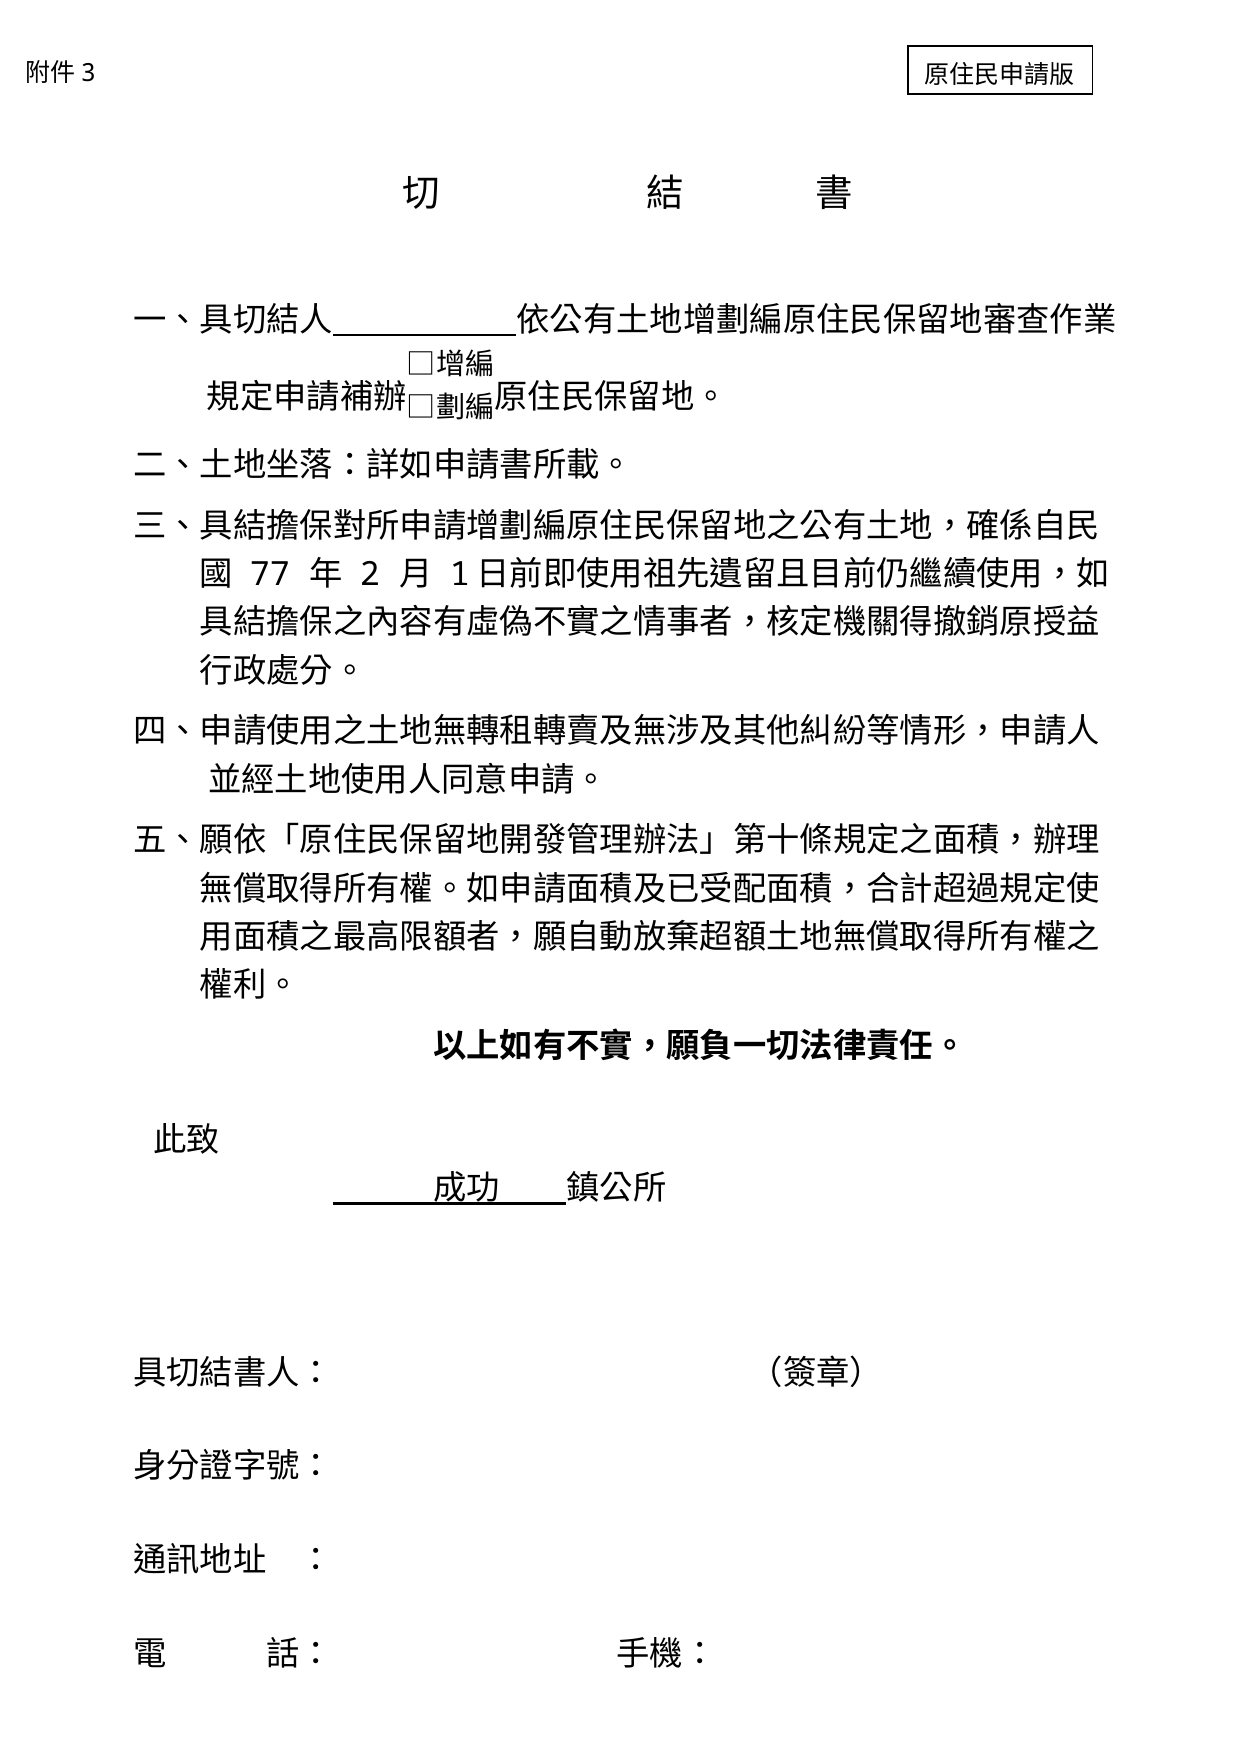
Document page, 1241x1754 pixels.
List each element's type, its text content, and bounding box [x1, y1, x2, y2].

text 此致 [133, 1112, 1158, 1161]
text 四、申請使用之土地無轉租轉賣及無涉及其他糾紛等情形，申請人並經土地使用人同意申請。 [133, 704, 1122, 801]
text 具切結書人： （簽章） [133, 1346, 1122, 1394]
text 三、具結擔保對所申請增劃編原住民保留地之公有土地，確係自民國 77 年 2 月 1日前即使用祖先遺留且目前仍繼續使用，如具結擔保之內容有虛偽不實之情事者，核定機關得撤銷原授益行政處分。 [133, 499, 1122, 692]
text 電 話： 手機： [133, 1627, 1122, 1675]
text 一、具切結人 依公有土地增劃編原住民保留地審查作業規定申請補辦□增編□劃編原住民保留地。 [133, 293, 1122, 425]
text 成功 鎮公所 [133, 1161, 1122, 1209]
text 切 結 書 [133, 162, 1122, 217]
text 通訊地址 ： [133, 1533, 1122, 1581]
text 二、土地坐落：詳如申請書所載。 [133, 438, 1122, 486]
text 以上如有不實，願負一切法律責任。 [133, 1019, 1122, 1067]
text [11, 45, 131, 92]
text [909, 47, 1092, 93]
text 五、願依「原住民保留地開發管理辦法」第十條規定之面積，辦理無償取得所有權。如申請面積及已受配面積，合計超過規定使用面積之最高限額者，願自動放棄超額土地無償取得所有權之權利。 [133, 813, 1122, 1006]
text 附件3 [26, 52, 116, 85]
text 身分證字號： [133, 1439, 1122, 1487]
text 原住民申請版 [924, 54, 1077, 85]
